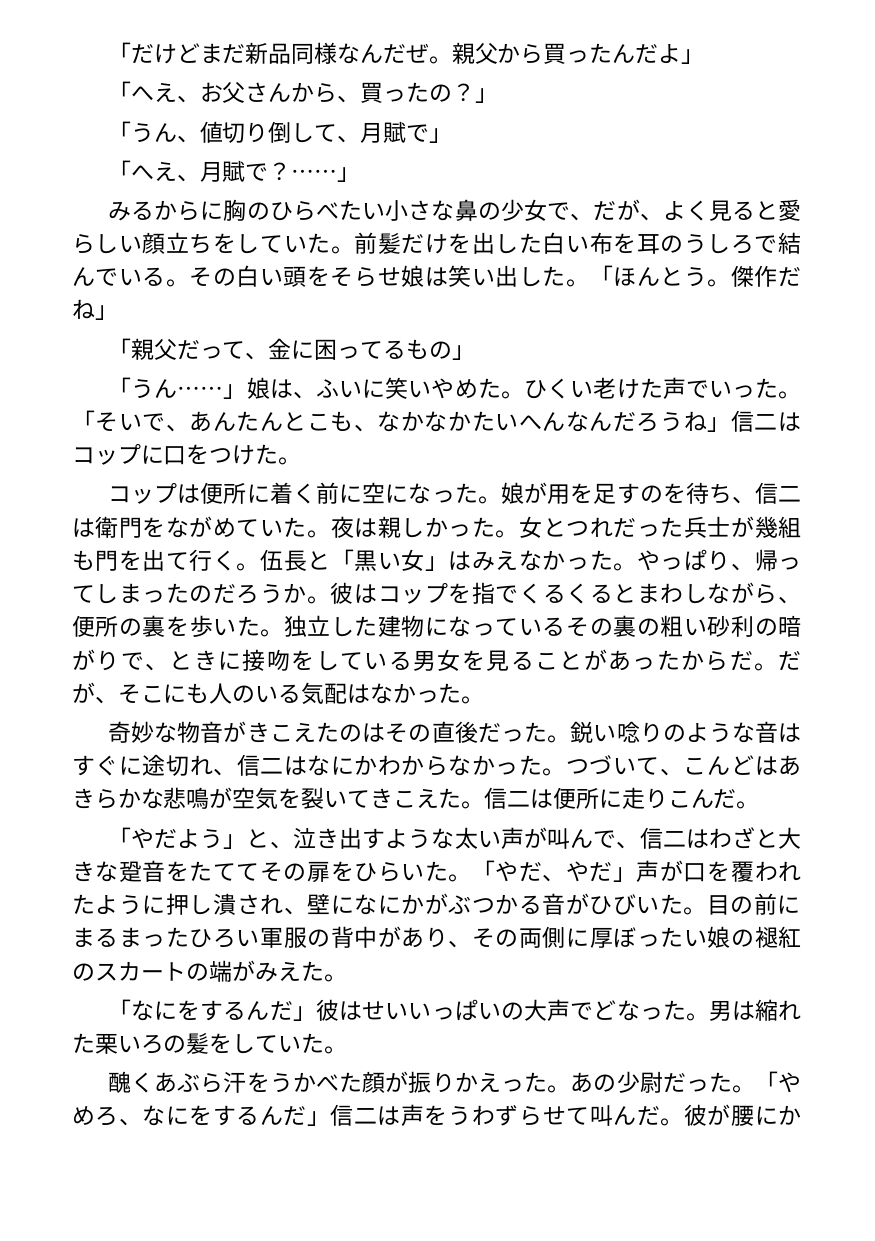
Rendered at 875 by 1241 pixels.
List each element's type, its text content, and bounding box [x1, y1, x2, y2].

text 「だけどまだ新品同様なんだぜ。親父から買ったんだよ」 [72, 36, 802, 69]
text コップは便所に着く前に空になった。娘が用を足すのを待ち、信二は衛門をながめていた。夜は親しかった。女とつれだった兵士が幾組も門を出て行く。伍長と「黒い女」はみえなかった。やっぱり、帰ってしまったのだろうか。彼はコップを指でくるくるとまわしながら、便所の裏を歩いた。独立した建物になっているその裏の粗い砂利の暗がりで、ときに接吻をしている男女を見ることがあったからだ。だが、そこにも人のいる気配はなかった。 [72, 476, 802, 709]
text 「へえ、月賦で？……」 [72, 153, 802, 187]
text 「なにをするんだ」彼はせいいっぱいの大声でどなった。男は縮れた栗いろの髪をしていた。 [72, 993, 802, 1059]
text 「親父だって、金に困ってるもの」 [72, 332, 802, 365]
text みるからに胸のひらべたい小さな鼻の少女で、だが、よく見ると愛らしい顔立ちをしていた。前髪だけを出した白い布を耳のうしろで結んでいる。その白い頭をそらせ娘は笑い出した。「ほんとう。傑作だね」 [72, 193, 802, 326]
text 「うん、値切り倒して、月賦で」 [72, 114, 802, 148]
text 醜くあぶら汗をうかべた顔が振りかえった。あの少尉だった。「やめろ、なにをするんだ」信二は声をうわずらせて叫んだ。彼が腰にか [72, 1065, 802, 1131]
text 「うん……」娘は、ふいに笑いやめた。ひくい老けた声でいった。「そいで、あんたんとこも、なかなかたいへんなんだろうね」信二はコップに口をつけた。 [72, 371, 802, 470]
text 奇妙な物音がきこえたのはその直後だった。鋭い唸りのような音はすぐに途切れ、信二はなにかわからなかった。つづいて、こんどはあきらかな悲鳴が空気を裂いてきこえた。信二は便所に走りこんだ。 [72, 715, 802, 814]
text 「へえ、お父さんから、買ったの？」 [72, 75, 802, 108]
text 「やだよう」と、泣き出すような太い声が叫んで、信二はわざと大きな跫音をたててその扉をひらいた。「やだ、やだ」声が口を覆われたように押し潰され、壁になにかがぶつかる音がひびいた。目の前にまるまったひろい軍服の背中があり、その両側に厚ぼったい娘の褪紅のスカートの端がみえた。 [72, 821, 802, 987]
